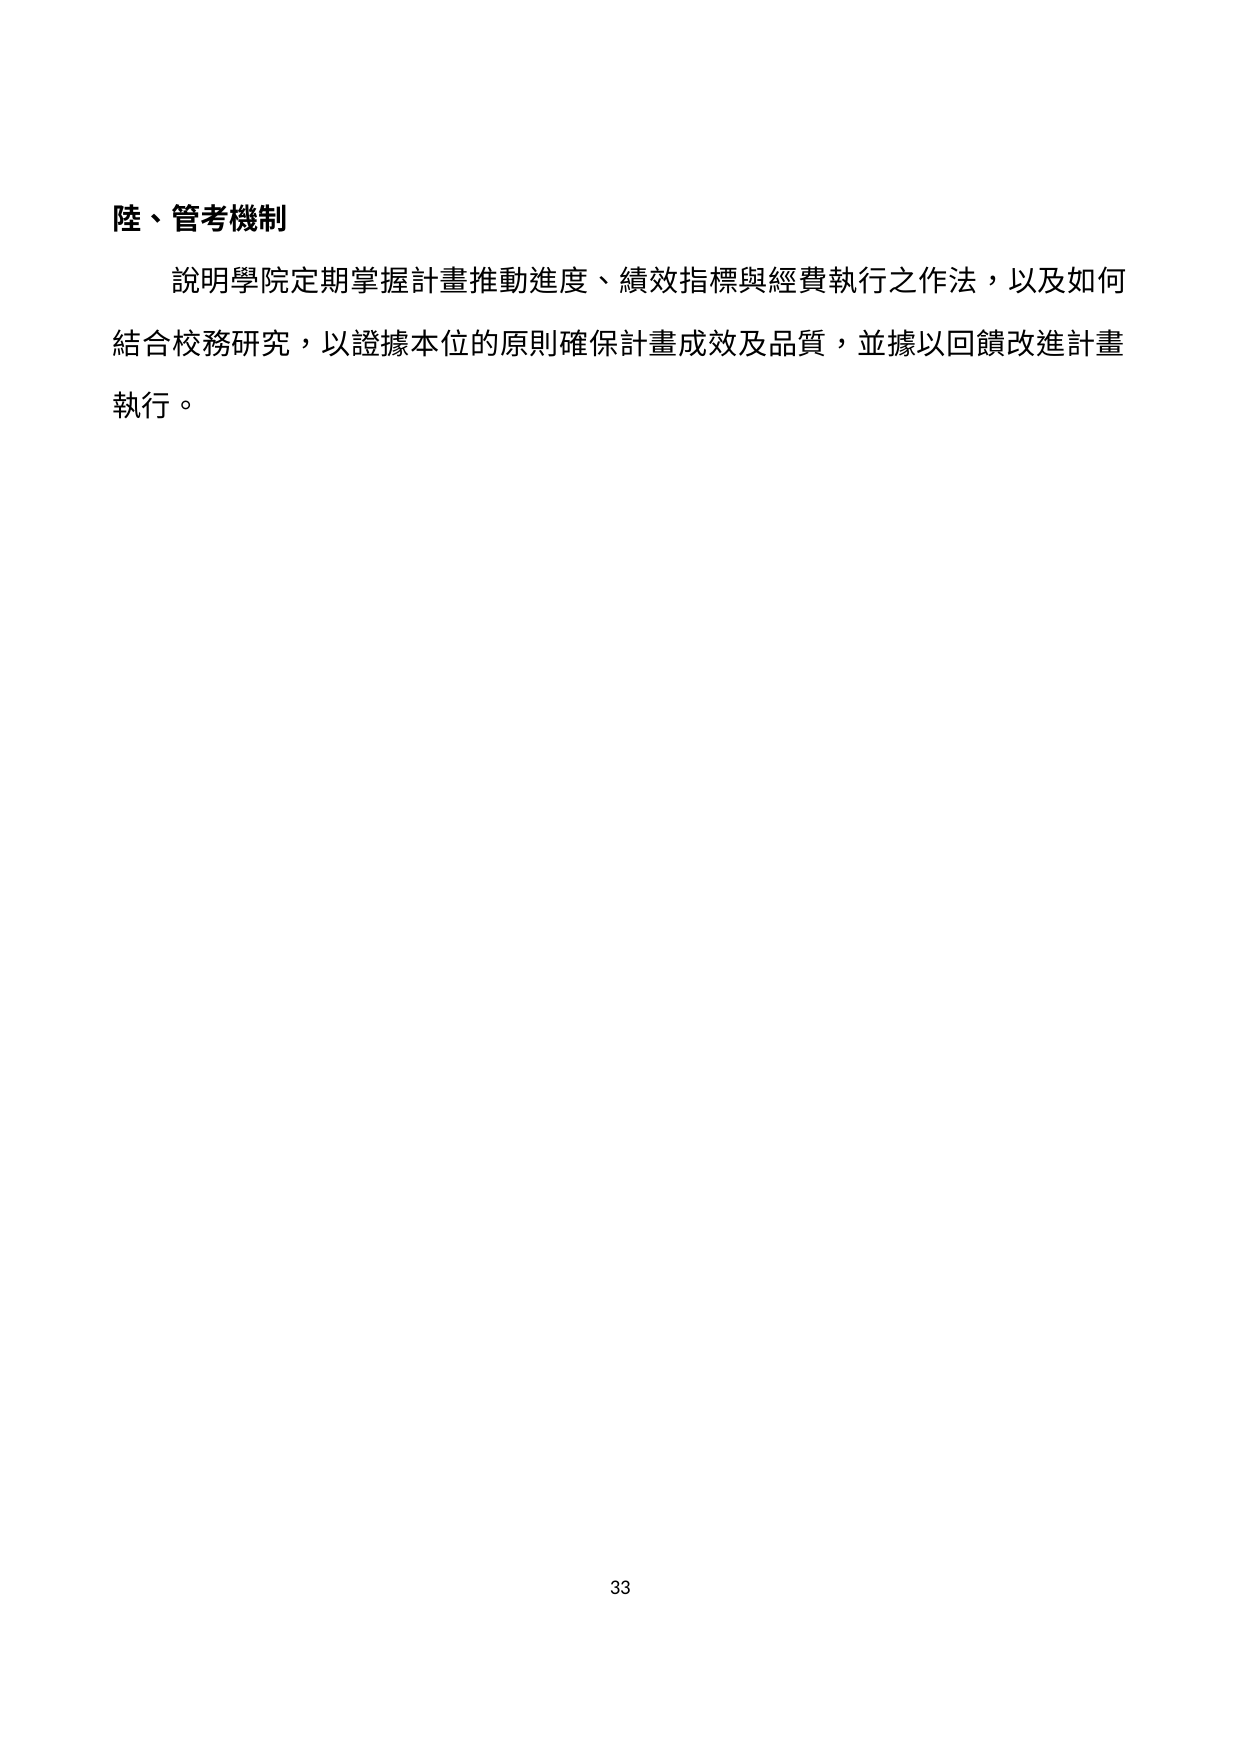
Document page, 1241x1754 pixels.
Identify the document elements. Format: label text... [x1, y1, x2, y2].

list 管考機制 [112, 175, 1128, 237]
text 說明學院定期掌握計畫推動進度、績效指標與經費執行之作法，以及如何結合校務研究，以證據本位的原則確保計畫成效及品質，並據以回饋改進計畫執行。 [112, 237, 1128, 425]
